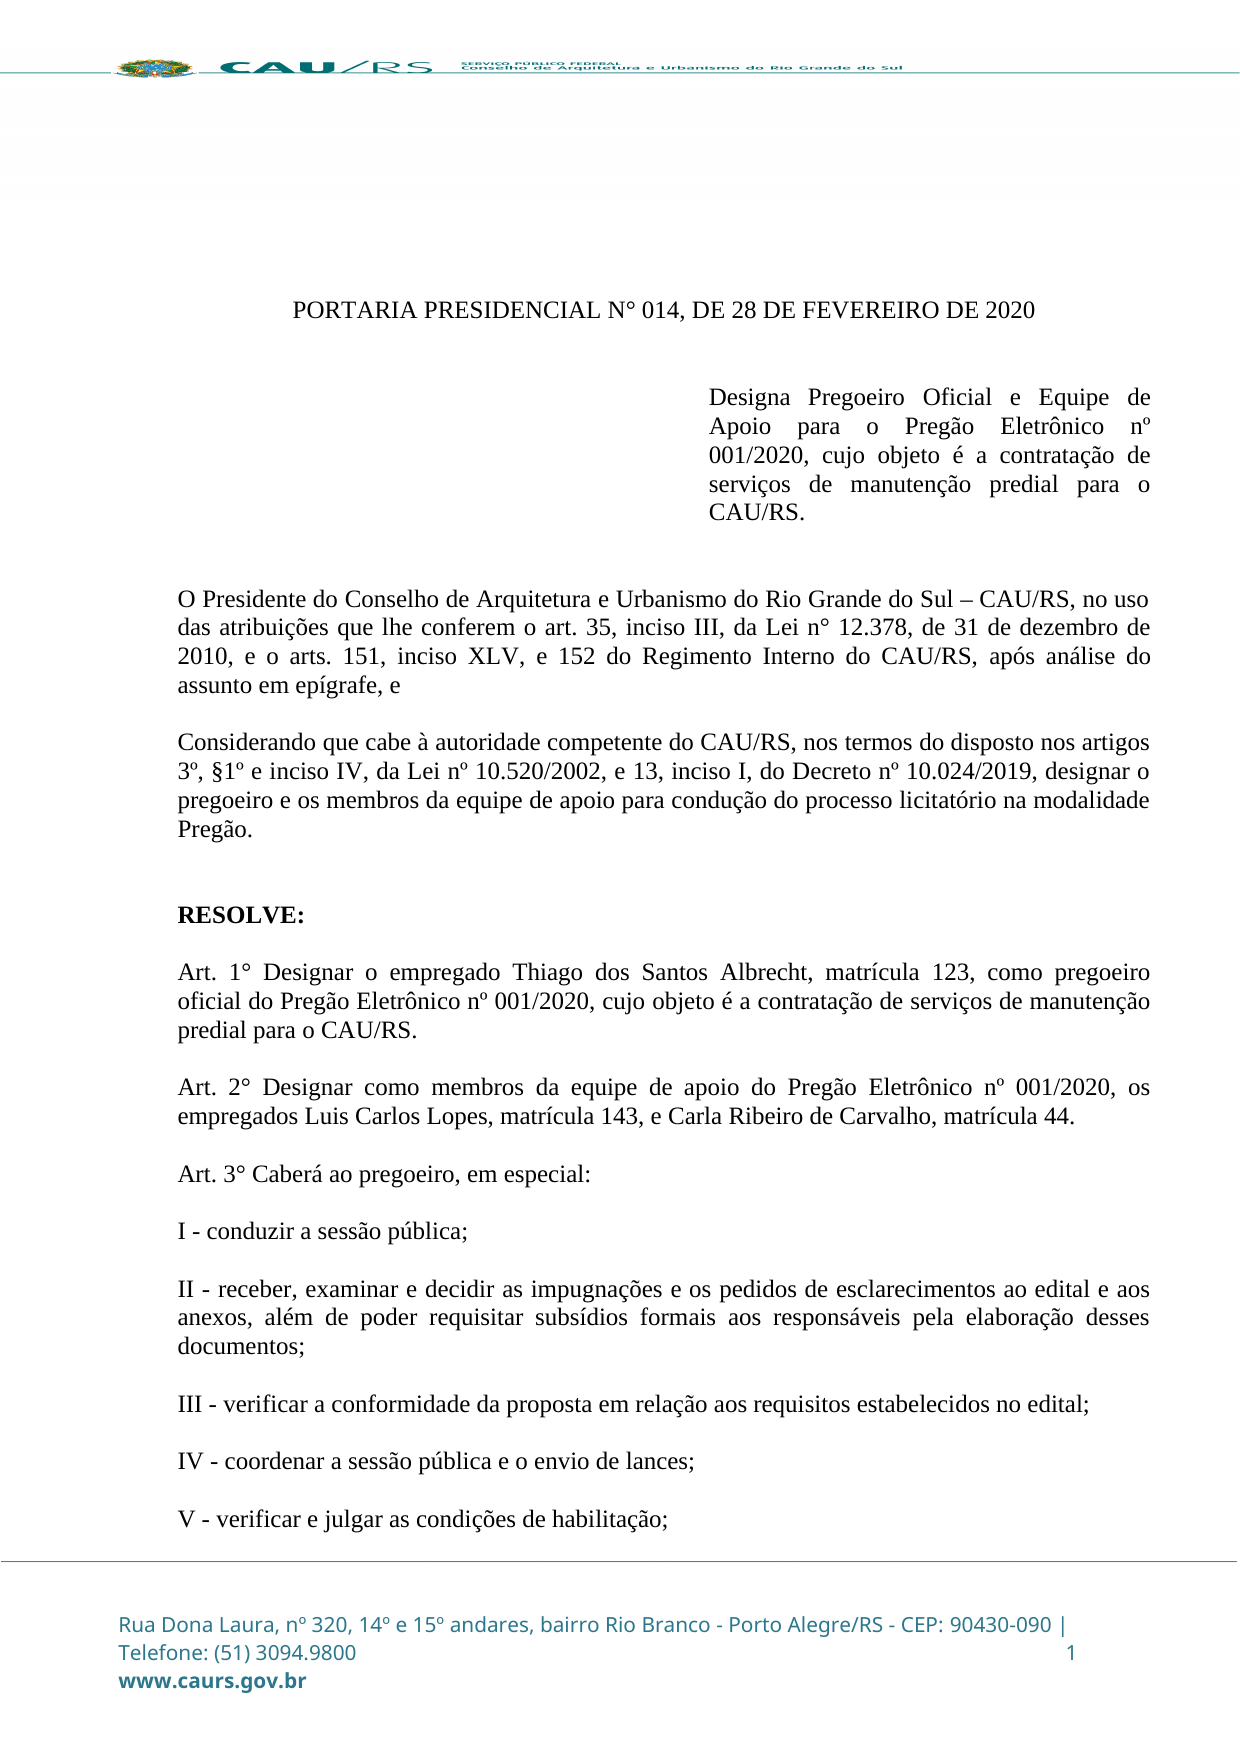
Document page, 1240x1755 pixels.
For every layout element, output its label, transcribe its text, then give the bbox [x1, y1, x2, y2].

text I - conduzir a sessão pública; [177, 1216, 1151, 1245]
text Considerando que cabe à autoridade competente do CAU/RS, nos termos do disposto nos artigos 3º, §1º e inciso IV, da Lei nº 10.520/2002, e 13, inciso I, do Decreto nº 10.024/2019, designar o pregoeiro e os membros da equipe de apoio para condução do processo licitatório na modalidade Pregão. [177, 727, 1151, 842]
text Art. 2° Designar como membros da equipe de apoio do Pregão Eletrônico nº 001/2020, os empregados Luis Carlos Lopes, matrícula 143, e Carla Ribeiro de Carvalho, matrícula 44. [177, 1072, 1151, 1130]
text II - receber, examinar e decidir as impugnações e os pedidos de esclarecimentos ao edital e aos anexos, além de poder requisitar subsídios formais aos responsáveis pela elaboração desses documentos; [177, 1274, 1151, 1360]
text IV - coordenar a sessão pública e o envio de lances; [177, 1446, 1151, 1475]
text PORTARIA PRESIDENCIAL N° 014, DE 28 DE FEVEREIRO DE 2020 [177, 295, 1151, 324]
text RESOLVE: [177, 900, 1151, 929]
text Art. 3° Caberá ao pregoeiro, em especial: [177, 1159, 1151, 1187]
text V - verificar e julgar as condições de habilitação; [177, 1504, 1151, 1532]
text Designa Pregoeiro Oficial e Equipe de Apoio para o Pregão Eletrônico nº 001/2020, cujo objeto é a contratação de serviços de manutenção predial para o CAU/RS. [709, 382, 1151, 526]
text III - verificar a conformidade da proposta em relação aos requisitos estabelecidos no edital; [177, 1389, 1151, 1417]
text O Presidente do Conselho de Arquitetura e Urbanismo do Rio Grande do Sul – CAU/RS, no uso das atribuições que lhe conferem o art. 35, inciso III, da Lei n° 12.378, de 31 de dezembro de 2010, e o arts. 151, inciso XLV, e 152 do Regimento Interno do CAU/RS, após análise do assunto em epígrafe, e [177, 584, 1151, 699]
text Art. 1° Designar o empregado Thiago dos Santos Albrecht, matrícula 123, como pregoeiro oficial do Pregão Eletrônico nº 001/2020, cujo objeto é a contratação de serviços de manutenção predial para o CAU/RS. [177, 957, 1151, 1044]
